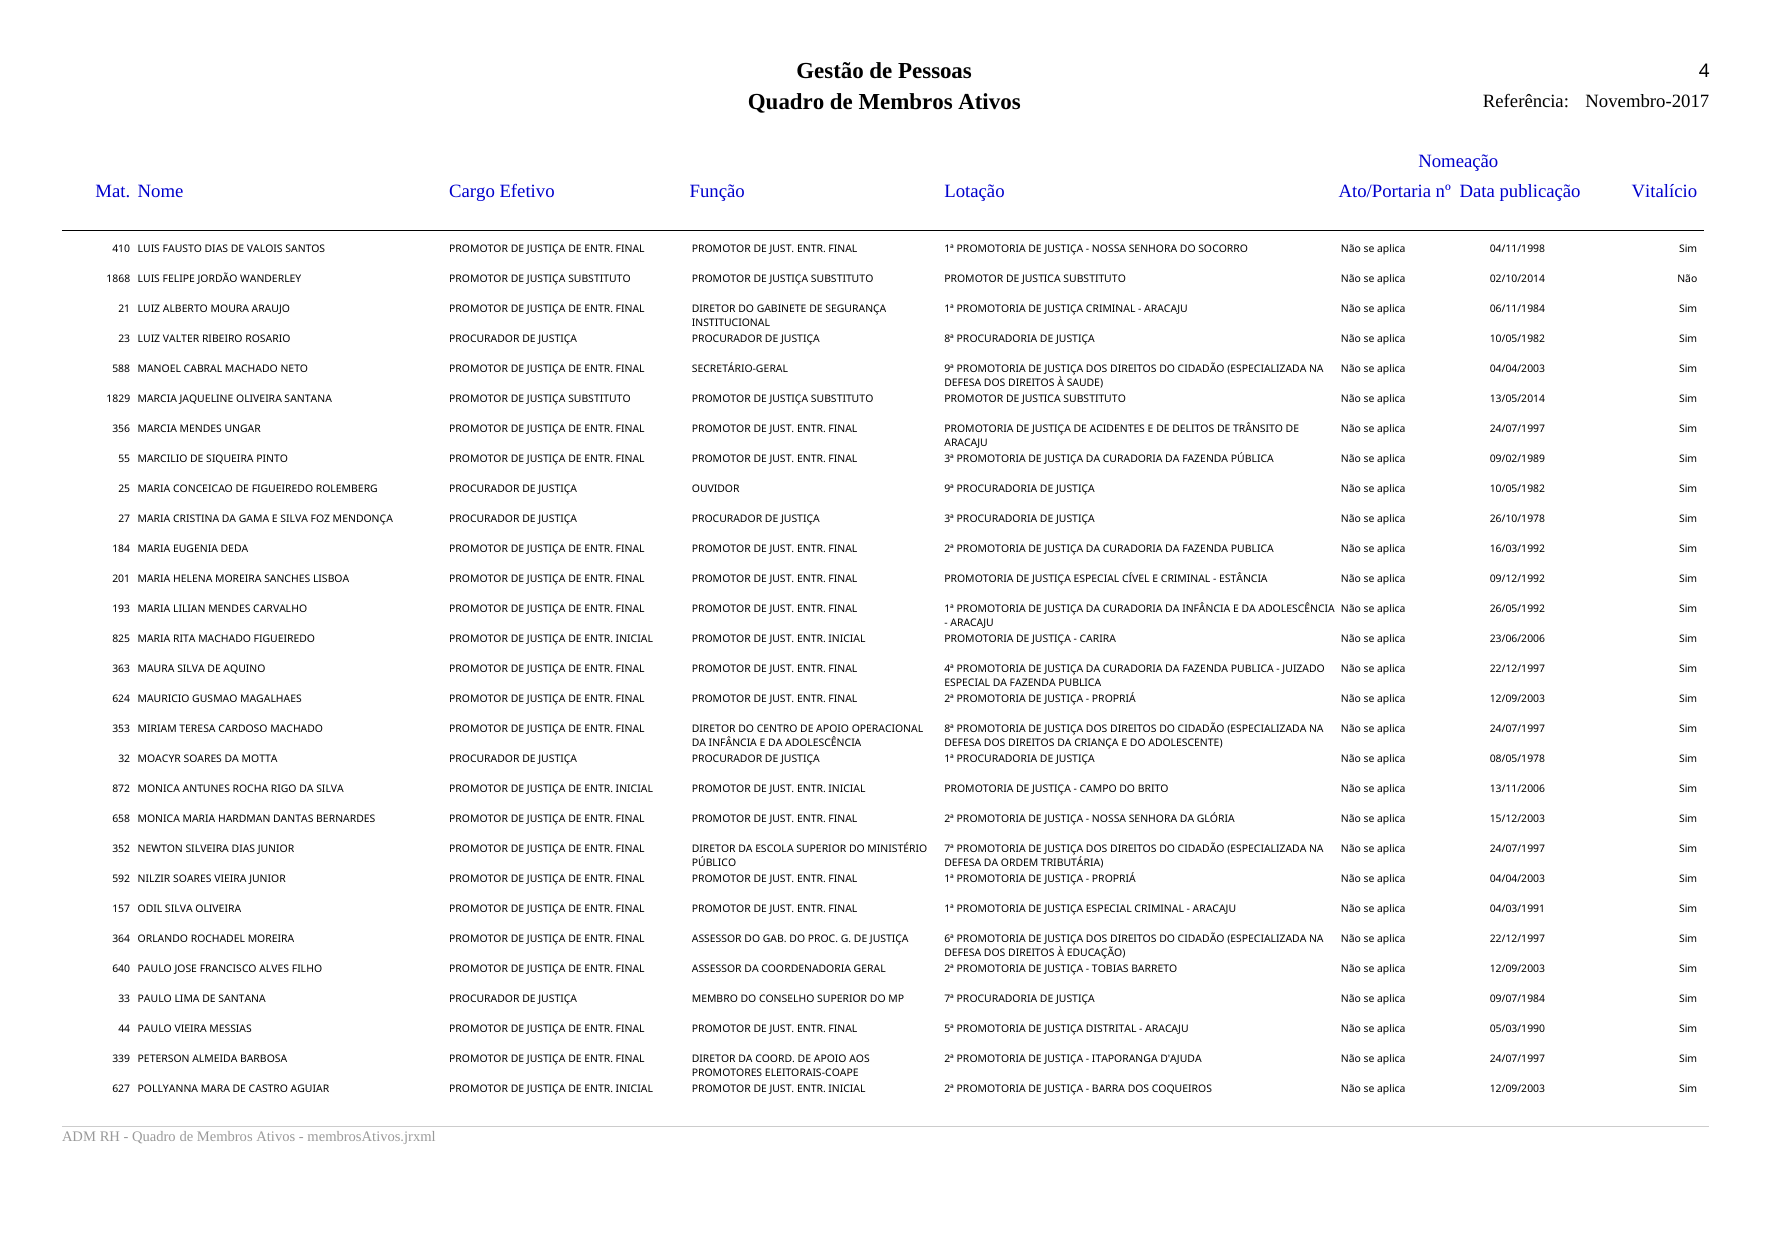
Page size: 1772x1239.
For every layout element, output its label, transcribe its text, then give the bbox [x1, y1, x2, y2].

table_cell [683, 571, 692, 600]
table_cell [130, 811, 137, 840]
table_cell 33 [68, 991, 130, 1020]
table_cell [130, 901, 137, 930]
table_cell LUIS FELIPE JORDÃO WANDERLEY [138, 271, 443, 300]
table_cell Sim [1585, 301, 1697, 330]
table_cell 23 [68, 331, 130, 360]
table_cell 7ª PROCURADORIA DE JUSTIÇA [944, 991, 1336, 1020]
table_cell [1580, 871, 1585, 900]
table_cell Nome [138, 180, 202, 229]
table_cell [443, 301, 449, 330]
table_cell [1336, 691, 1341, 720]
table_cell Sim [1585, 571, 1697, 600]
table_cell [443, 241, 449, 270]
table_cell PROMOTOR DE JUSTIÇA DE ENTR. INICIAL [449, 631, 683, 660]
table_cell [1697, 1051, 1771, 1080]
table_cell Vitalício [1618, 180, 1697, 229]
table_cell [1336, 841, 1341, 870]
table_cell PROMOTOR DE JUSTIÇA DE ENTR. FINAL [449, 451, 683, 480]
table_cell LUIS FAUSTO DIAS DE VALOIS SANTOS [138, 241, 443, 270]
table_cell [1578, 150, 1771, 180]
table_cell Data publicação [1457, 180, 1583, 229]
table_cell 26/05/1992 [1454, 601, 1580, 630]
table_cell 02/10/2014 [1454, 271, 1580, 300]
table_cell Não se aplica [1341, 931, 1454, 960]
table_cell 04/04/2003 [1454, 361, 1580, 390]
table_cell [1043, 180, 1338, 229]
table_cell [0, 232, 1771, 241]
table_cell [130, 180, 137, 229]
table_cell 1ª PROCURADORIA DE JUSTIÇA [944, 751, 1336, 780]
table_cell [767, 180, 944, 229]
table_cell DIRETOR DA COORD. DE APOIO AOS PROMOTORES ELEITORAIS-COAPE [692, 1051, 938, 1080]
table_cell [130, 511, 137, 540]
table_cell 1ª PROMOTORIA DE JUSTIÇA CRIMINAL - ARACAJU [944, 301, 1336, 330]
table_cell [1697, 541, 1771, 570]
table_cell [0, 180, 68, 229]
table_cell [1336, 1051, 1341, 1080]
table_cell [0, 451, 68, 480]
table_cell [130, 1021, 137, 1050]
table_cell OUVIDOR [692, 481, 938, 510]
table_cell [0, 931, 68, 960]
table_cell [683, 1051, 692, 1080]
table_cell Sim [1585, 871, 1697, 900]
table_cell Sim [1585, 541, 1697, 570]
table_cell [130, 631, 137, 660]
table_cell [683, 931, 692, 960]
table_cell Não se aplica [1341, 601, 1454, 630]
table_cell [1580, 841, 1585, 870]
table_cell SECRETÁRIO-GERAL [692, 361, 938, 390]
table_cell Referência: [1483, 90, 1580, 118]
table_cell [938, 541, 944, 570]
table_cell Não se aplica [1341, 811, 1454, 840]
table_cell [1709, 1126, 1771, 1150]
table_cell [130, 1051, 137, 1080]
table_cell [1336, 901, 1341, 930]
table_cell Sim [1585, 631, 1697, 660]
table_cell [683, 601, 692, 630]
table_cell 13/05/2014 [1454, 391, 1580, 420]
table_cell [0, 601, 68, 630]
table_cell [1336, 511, 1341, 540]
table_cell PAULO LIMA DE SANTANA [138, 991, 443, 1020]
table_cell Sim [1585, 451, 1697, 480]
table_cell PROMOTOR DE JUSTIÇA SUBSTITUTO [449, 271, 683, 300]
table_cell PROMOTOR DE JUST. ENTR. FINAL [692, 871, 938, 900]
table_cell [443, 751, 449, 780]
table_cell 353 [68, 721, 130, 750]
table_cell [683, 361, 692, 390]
table_cell 157 [68, 901, 130, 930]
table_cell [1336, 631, 1341, 660]
table_cell Não se aplica [1341, 871, 1454, 900]
table_cell [938, 901, 944, 930]
table_cell [938, 241, 944, 270]
table_cell Gestão de Pessoas [302, 57, 1466, 85]
table_cell MARIA CRISTINA DA GAMA E SILVA FOZ MENDONÇA [138, 511, 443, 540]
table_cell [443, 781, 449, 810]
table_cell [130, 871, 137, 900]
table_cell PROMOTOR DE JUSTIÇA DE ENTR. FINAL [449, 1021, 683, 1050]
table_cell PROMOTOR DE JUSTIÇA SUBSTITUTO [692, 271, 938, 300]
table_cell [938, 1081, 944, 1110]
table_cell [443, 841, 449, 870]
table_cell [1336, 571, 1341, 600]
table_cell 658 [68, 811, 130, 840]
table_cell PROCURADOR DE JUSTIÇA [692, 511, 938, 540]
table_cell [1697, 391, 1771, 420]
table_cell Não se aplica [1341, 301, 1454, 330]
table_cell PROMOTOR DE JUSTIÇA SUBSTITUTO [692, 391, 938, 420]
table_cell [1580, 691, 1585, 720]
table_cell [1580, 751, 1585, 780]
table_cell MAURICIO GUSMAO MAGALHAES [138, 691, 443, 720]
table_header [0, 0, 1771, 57]
table_cell 09/07/1984 [1454, 991, 1580, 1020]
table_cell 2ª PROMOTORIA DE JUSTIÇA - TOBIAS BARRETO [944, 961, 1336, 990]
table_cell Sim [1585, 1051, 1697, 1080]
table_cell [683, 1081, 692, 1110]
table_cell 1ª PROMOTORIA DE JUSTIÇA - NOSSA SENHORA DO SOCORRO [944, 241, 1336, 270]
table_cell Não se aplica [1341, 781, 1454, 810]
table_cell [443, 961, 449, 990]
table_cell [938, 301, 944, 330]
table_cell PROMOTOR DE JUSTIÇA DE ENTR. FINAL [449, 601, 683, 630]
table_cell [1336, 451, 1341, 480]
table_cell [0, 361, 68, 390]
table_cell [1580, 1021, 1585, 1050]
table_cell 624 [68, 691, 130, 720]
table_cell [938, 481, 944, 510]
table_cell [130, 301, 137, 330]
table_cell 201 [68, 571, 130, 600]
table_cell [1580, 1081, 1585, 1110]
table_cell [683, 631, 692, 660]
table_cell PROMOTOR DE JUST. ENTR. INICIAL [692, 781, 938, 810]
table_cell [1580, 271, 1585, 300]
table_cell Sim [1585, 781, 1697, 810]
table_cell [130, 691, 137, 720]
table_cell 184 [68, 541, 130, 570]
table_cell [0, 120, 1771, 150]
table_cell [1580, 301, 1585, 330]
table_cell [0, 721, 68, 750]
table_cell [0, 90, 302, 118]
table_cell [683, 961, 692, 990]
table_cell [0, 481, 68, 510]
table_cell PROCURADOR DE JUSTIÇA [449, 991, 683, 1020]
table_cell 26/10/1978 [1454, 511, 1580, 540]
table_cell 5ª PROMOTORIA DE JUSTIÇA DISTRITAL - ARACAJU [944, 1021, 1336, 1050]
table_cell 9ª PROMOTORIA DE JUSTIÇA DOS DIREITOS DO CIDADÃO (ESPECIALIZADA NA DEFESA DOS DIREITOS À SAUDE) [944, 361, 1336, 390]
table_cell 2ª PROMOTORIA DE JUSTIÇA - NOSSA SENHORA DA GLÓRIA [944, 811, 1336, 840]
table_cell 8ª PROMOTORIA DE JUSTIÇA DOS DIREITOS DO CIDADÃO (ESPECIALIZADA NA DEFESA DOS DIREITOS DA CRIANÇA E DO ADOLESCENTE) [944, 721, 1336, 750]
table_cell PETERSON ALMEIDA BARBOSA [138, 1051, 443, 1080]
table_cell Não se aplica [1341, 571, 1454, 600]
table_cell [1697, 871, 1771, 900]
table_cell PAULO JOSE FRANCISCO ALVES FILHO [138, 961, 443, 990]
table_cell Novembro-2017 [1583, 90, 1709, 118]
table_cell 06/11/1984 [1454, 301, 1580, 330]
table_cell 2ª PROMOTORIA DE JUSTIÇA - BARRA DOS COQUEIROS [944, 1081, 1336, 1110]
table_cell Sim [1585, 1021, 1697, 1050]
table_cell [0, 1021, 68, 1050]
table_cell [1697, 901, 1771, 930]
table_cell 44 [68, 1021, 130, 1050]
table_cell [938, 811, 944, 840]
table_cell [1580, 991, 1585, 1020]
table_cell [1697, 241, 1771, 270]
table_cell 24/07/1997 [1454, 721, 1580, 750]
table_cell Não se aplica [1341, 631, 1454, 660]
table_cell [938, 451, 944, 480]
table_cell MOACYR SOARES DA MOTTA [138, 751, 443, 780]
table_cell [683, 1021, 692, 1050]
table_cell PROMOTORIA DE JUSTIÇA ESPECIAL CÍVEL E CRIMINAL - ESTÂNCIA [944, 571, 1336, 600]
table_cell [683, 241, 692, 270]
table_cell LUIZ VALTER RIBEIRO ROSARIO [138, 331, 443, 360]
table_cell [938, 721, 944, 750]
table_cell Cargo Efetivo [449, 180, 683, 229]
table_cell PROCURADOR DE JUSTIÇA [449, 481, 683, 510]
table_cell Sim [1585, 961, 1697, 990]
table_cell PROCURADOR DE JUSTIÇA [692, 331, 938, 360]
table_cell DIRETOR DA ESCOLA SUPERIOR DO MINISTÉRIO PÚBLICO [692, 841, 938, 870]
table_cell Não se aplica [1341, 691, 1454, 720]
table_cell 23/06/2006 [1454, 631, 1580, 660]
table_cell PAULO VIEIRA MESSIAS [138, 1021, 443, 1050]
table_cell [938, 991, 944, 1020]
table_cell Não se aplica [1341, 271, 1454, 300]
table_cell [938, 781, 944, 810]
table_cell Sim [1585, 901, 1697, 930]
table_cell [1336, 481, 1341, 510]
table_cell [443, 661, 449, 690]
table_cell 04/04/2003 [1454, 871, 1580, 900]
table_cell Sim [1585, 601, 1697, 630]
table_cell Não se aplica [1341, 961, 1454, 990]
table_cell [683, 271, 692, 300]
table_cell 13/11/2006 [1454, 781, 1580, 810]
table_cell 6ª PROMOTORIA DE JUSTIÇA DOS DIREITOS DO CIDADÃO (ESPECIALIZADA NA DEFESA DOS DIREITOS À EDUCAÇÃO) [944, 931, 1336, 960]
table_cell [1697, 361, 1771, 390]
table_cell [443, 721, 449, 750]
table_cell [683, 781, 692, 810]
table_cell [1697, 180, 1771, 229]
table_cell Não se aplica [1341, 1021, 1454, 1050]
table_cell [1580, 631, 1585, 660]
table_cell [1580, 331, 1585, 360]
table_cell [443, 361, 449, 390]
table_cell 872 [68, 781, 130, 810]
table_cell [443, 991, 449, 1020]
table_cell [443, 1021, 449, 1050]
table_cell [0, 961, 68, 990]
table_cell [443, 271, 449, 300]
table_cell [683, 661, 692, 690]
table_cell [130, 751, 137, 780]
table_cell [0, 150, 1338, 180]
table_cell Sim [1585, 241, 1697, 270]
table_cell Lotação [944, 180, 1042, 229]
table_cell Sim [1585, 331, 1697, 360]
table_cell [1466, 90, 1483, 118]
table_cell NEWTON SILVEIRA DIAS JUNIOR [138, 841, 443, 870]
table_cell [683, 841, 692, 870]
table_cell [443, 391, 449, 420]
table_cell [1336, 241, 1341, 270]
table_cell PROMOTOR DE JUSTIÇA DE ENTR. FINAL [449, 301, 683, 330]
table_cell [0, 241, 68, 270]
table_cell Função [689, 180, 767, 229]
table_cell PROMOTOR DE JUSTIÇA DE ENTR. FINAL [449, 541, 683, 570]
table_cell Não se aplica [1341, 511, 1454, 540]
table_cell Não se aplica [1341, 451, 1454, 480]
table_cell [1336, 751, 1341, 780]
table_cell [1697, 301, 1771, 330]
table_cell 592 [68, 871, 130, 900]
table_cell [1336, 271, 1341, 300]
table_cell [0, 421, 68, 450]
table_cell Não se aplica [1341, 541, 1454, 570]
table_cell 627 [68, 1081, 130, 1110]
table_cell Sim [1585, 721, 1697, 750]
table_cell 7ª PROMOTORIA DE JUSTIÇA DOS DIREITOS DO CIDADÃO (ESPECIALIZADA NA DEFESA DA ORDEM TRIBUTÁRIA) [944, 841, 1336, 870]
table_cell Sim [1585, 841, 1697, 870]
table_cell [130, 271, 137, 300]
table_cell [683, 451, 692, 480]
table_cell [1336, 361, 1341, 390]
table_cell ODIL SILVA OLIVEIRA [138, 901, 443, 930]
table_cell Sim [1585, 361, 1697, 390]
table_cell [1583, 180, 1618, 229]
table_cell Não se aplica [1341, 721, 1454, 750]
table_cell [0, 301, 68, 330]
table_cell [1580, 811, 1585, 840]
table_cell [1336, 991, 1341, 1020]
table_cell 08/05/1978 [1454, 751, 1580, 780]
table_cell [1336, 391, 1341, 420]
table_cell 2ª PROMOTORIA DE JUSTIÇA - PROPRIÁ [944, 691, 1336, 720]
table_cell [1697, 271, 1771, 300]
table_cell Não se aplica [1341, 841, 1454, 870]
table_cell [1697, 661, 1771, 690]
table_cell Sim [1585, 1081, 1697, 1110]
table_cell [683, 301, 692, 330]
table_cell PROCURADOR DE JUSTIÇA [449, 511, 683, 540]
table_cell PROMOTOR DE JUSTIÇA DE ENTR. FINAL [449, 841, 683, 870]
table_cell [0, 57, 302, 84]
table_cell 10/05/1982 [1454, 481, 1580, 510]
table_cell [443, 1051, 449, 1080]
table_cell [1336, 541, 1341, 570]
table_cell [0, 871, 68, 900]
table_cell Sim [1585, 691, 1697, 720]
table_cell [938, 1051, 944, 1080]
table_cell 3ª PROCURADORIA DE JUSTIÇA [944, 511, 1336, 540]
table_cell PROCURADOR DE JUSTIÇA [692, 751, 938, 780]
table_cell Ato/Portaria nº [1338, 180, 1457, 229]
table_cell [1697, 751, 1771, 780]
table_cell [1697, 511, 1771, 540]
table_cell [443, 421, 449, 450]
table_cell 356 [68, 421, 130, 450]
table_cell [938, 331, 944, 360]
table_cell 352 [68, 841, 130, 870]
table_cell [1336, 931, 1341, 960]
table_cell [1336, 331, 1341, 360]
table_cell Não se aplica [1341, 361, 1454, 390]
table_cell [938, 511, 944, 540]
table_cell [443, 541, 449, 570]
table_cell 09/12/1992 [1454, 571, 1580, 600]
table_cell Sim [1585, 811, 1697, 840]
table_cell [443, 931, 449, 960]
table_cell 24/07/1997 [1454, 421, 1580, 450]
table_cell [1709, 57, 1771, 84]
table_cell [1697, 631, 1771, 660]
table_cell [1697, 601, 1771, 630]
table_cell [1697, 421, 1771, 450]
table_cell [1697, 1021, 1771, 1050]
table_cell [938, 571, 944, 600]
table_cell [1336, 811, 1341, 840]
table_cell 3ª PROMOTORIA DE JUSTIÇA DA CURADORIA DA FAZENDA PÚBLICA [944, 451, 1336, 480]
table_cell 04/03/1991 [1454, 901, 1580, 930]
table_cell [1580, 721, 1585, 750]
table_cell MANOEL CABRAL MACHADO NETO [138, 361, 443, 390]
table_cell 2ª PROMOTORIA DE JUSTIÇA DA CURADORIA DA FAZENDA PUBLICA [944, 541, 1336, 570]
table_cell 4ª PROMOTORIA DE JUSTIÇA DA CURADORIA DA FAZENDA PUBLICA - JUIZADO ESPECIAL DA FAZENDA PUBLICA [944, 661, 1336, 690]
table_cell [683, 751, 692, 780]
table_cell DIRETOR DO CENTRO DE APOIO OPERACIONAL DA INFÂNCIA E DA ADOLESCÊNCIA [692, 721, 938, 750]
table_cell 8ª PROCURADORIA DE JUSTIÇA [944, 331, 1336, 360]
table_cell PROMOTOR DE JUST. ENTR. INICIAL [692, 1081, 938, 1110]
table_cell [683, 331, 692, 360]
table_cell [1580, 1051, 1585, 1080]
table_cell 339 [68, 1051, 130, 1080]
table_cell [683, 391, 692, 420]
table_cell Não se aplica [1341, 481, 1454, 510]
table_cell PROMOTOR DE JUST. ENTR. FINAL [692, 541, 938, 570]
table_cell PROMOTOR DE JUSTIÇA DE ENTR. FINAL [449, 571, 683, 600]
table_cell [1580, 361, 1585, 390]
table_cell 16/03/1992 [1454, 541, 1580, 570]
table_cell 364 [68, 931, 130, 960]
table_cell [443, 631, 449, 660]
table_cell PROMOTOR DE JUSTIÇA DE ENTR. FINAL [449, 901, 683, 930]
table_cell MONICA MARIA HARDMAN DANTAS BERNARDES [138, 811, 443, 840]
table_cell 32 [68, 751, 130, 780]
table_cell [1697, 451, 1771, 480]
table_cell [130, 451, 137, 480]
table_cell 27 [68, 511, 130, 540]
table_cell [1697, 811, 1771, 840]
table_cell [1697, 1081, 1771, 1110]
table_cell [1580, 901, 1585, 930]
table_cell Não se aplica [1341, 1051, 1454, 1080]
table_cell [1336, 601, 1341, 630]
table_cell [0, 1051, 68, 1080]
table_cell [1336, 1021, 1341, 1050]
table_cell [1336, 421, 1341, 450]
table_cell [938, 271, 944, 300]
table_cell MONICA ANTUNES ROCHA RIGO DA SILVA [138, 781, 443, 810]
table_cell [443, 451, 449, 480]
table_cell [130, 841, 137, 870]
table_cell [0, 1126, 62, 1150]
table_cell Não se aplica [1341, 991, 1454, 1020]
table_cell 9ª PROCURADORIA DE JUSTIÇA [944, 481, 1336, 510]
table_cell PROMOTORIA DE JUSTIÇA - CARIRA [944, 631, 1336, 660]
table_cell PROMOTOR DE JUST. ENTR. FINAL [692, 1021, 938, 1050]
table_cell [1709, 90, 1771, 118]
table_cell [938, 691, 944, 720]
table_cell [203, 180, 449, 229]
table_cell [443, 571, 449, 600]
table_cell PROMOTOR DE JUSTIÇA DE ENTR. INICIAL [449, 1081, 683, 1110]
table_cell [683, 721, 692, 750]
table_cell [1580, 781, 1585, 810]
table_cell Quadro de Membros Ativos [302, 89, 1466, 120]
table_cell PROMOTOR DE JUSTIÇA DE ENTR. FINAL [449, 691, 683, 720]
table_cell [130, 421, 137, 450]
table_cell Sim [1585, 391, 1697, 420]
table_cell [938, 601, 944, 630]
table_cell [1466, 57, 1555, 84]
table_cell MARIA CONCEICAO DE FIGUEIREDO ROLEMBERG [138, 481, 443, 510]
table_cell PROMOTOR DE JUST. ENTR. FINAL [692, 811, 938, 840]
table_cell 12/09/2003 [1454, 1081, 1580, 1110]
table_cell ADM RH - Quadro de Membros Ativos - membrosAtivos.jrxml [62, 1127, 1709, 1150]
table_cell 825 [68, 631, 130, 660]
table_cell [130, 991, 137, 1020]
table_cell PROMOTOR DE JUSTIÇA DE ENTR. FINAL [449, 811, 683, 840]
table_cell [1580, 541, 1585, 570]
table_cell [130, 721, 137, 750]
table_cell 25 [68, 481, 130, 510]
table_cell [130, 391, 137, 420]
table_cell [1336, 871, 1341, 900]
table_cell [443, 1081, 449, 1110]
table_cell [130, 571, 137, 600]
table_cell 22/12/1997 [1454, 661, 1580, 690]
table_cell [1580, 481, 1585, 510]
table_cell [938, 421, 944, 450]
table_cell [0, 271, 68, 300]
table_cell [938, 361, 944, 390]
table_cell [0, 781, 68, 810]
table_cell 12/09/2003 [1454, 691, 1580, 720]
table_cell 2ª PROMOTORIA DE JUSTIÇA - ITAPORANGA D'AJUDA [944, 1051, 1336, 1080]
table_cell 1ª PROMOTORIA DE JUSTIÇA ESPECIAL CRIMINAL - ARACAJU [944, 901, 1336, 930]
table_cell [443, 871, 449, 900]
table_cell [0, 331, 68, 360]
table_cell [683, 811, 692, 840]
table_cell [938, 661, 944, 690]
table_cell 55 [68, 451, 130, 480]
table_cell [938, 871, 944, 900]
table_cell [683, 901, 692, 930]
table_cell Não se aplica [1341, 421, 1454, 450]
table_cell 1ª PROMOTORIA DE JUSTIÇA - PROPRIÁ [944, 871, 1336, 900]
table_cell [0, 511, 68, 540]
table_cell [0, 541, 68, 570]
table_cell [1697, 721, 1771, 750]
table_cell 1ª PROMOTORIA DE JUSTIÇA DA CURADORIA DA INFÂNCIA E DA ADOLESCÊNCIA - ARACAJU [944, 601, 1336, 630]
table_cell DIRETOR DO GABINETE DE SEGURANÇA INSTITUCIONAL [692, 301, 938, 330]
table_cell Não se aplica [1341, 661, 1454, 690]
table_cell MEMBRO DO CONSELHO SUPERIOR DO MP [692, 991, 938, 1020]
table_cell PROMOTOR DE JUST. ENTR. FINAL [692, 901, 938, 930]
table_cell [130, 601, 137, 630]
table_cell PROMOTOR DE JUSTIÇA DE ENTR. FINAL [449, 961, 683, 990]
table_cell [130, 961, 137, 990]
table_cell Sim [1585, 931, 1697, 960]
table_cell 15/12/2003 [1454, 811, 1580, 840]
table_cell 193 [68, 601, 130, 630]
table_cell Não se aplica [1341, 901, 1454, 930]
table_cell [938, 1021, 944, 1050]
table_cell Mat. [68, 180, 130, 229]
table_cell MARCIA MENDES UNGAR [138, 421, 443, 450]
table_cell [0, 991, 68, 1020]
table_cell [130, 781, 137, 810]
table_cell MAURA SILVA DE AQUINO [138, 661, 443, 690]
table_cell [1580, 931, 1585, 960]
table_cell MARCILIO DE SIQUEIRA PINTO [138, 451, 443, 480]
table_cell [1336, 661, 1341, 690]
table_cell PROMOTORIA DE JUSTIÇA - CAMPO DO BRITO [944, 781, 1336, 810]
table_cell ORLANDO ROCHADEL MOREIRA [138, 931, 443, 960]
table_cell PROMOTOR DE JUST. ENTR. FINAL [692, 601, 938, 630]
table_cell PROMOTOR DE JUSTIÇA DE ENTR. FINAL [449, 661, 683, 690]
table_cell PROMOTOR DE JUST. ENTR. FINAL [692, 571, 938, 600]
table_cell [1336, 961, 1341, 990]
table_cell [1580, 511, 1585, 540]
table_cell PROMOTOR DE JUST. ENTR. FINAL [692, 661, 938, 690]
table_cell MARIA HELENA MOREIRA SANCHES LISBOA [138, 571, 443, 600]
table_cell [130, 241, 137, 270]
table_cell [1580, 241, 1585, 270]
table_cell [938, 751, 944, 780]
table_cell Não se aplica [1341, 331, 1454, 360]
table_cell 363 [68, 661, 130, 690]
table_cell [683, 180, 689, 229]
table_cell 10/05/1982 [1454, 331, 1580, 360]
table_cell [1580, 451, 1585, 480]
table_cell PROMOTOR DE JUSTIÇA DE ENTR. FINAL [449, 871, 683, 900]
table_cell [683, 511, 692, 540]
table_cell Nomeação [1338, 150, 1578, 180]
table_cell Sim [1585, 421, 1697, 450]
table_cell 640 [68, 961, 130, 990]
table_cell [1580, 571, 1585, 600]
table_cell [1580, 421, 1585, 450]
table_cell [0, 631, 68, 660]
table_cell [683, 481, 692, 510]
table_cell [0, 841, 68, 870]
table_cell Não se aplica [1341, 751, 1454, 780]
table_cell POLLYANNA MARA DE CASTRO AGUIAR [138, 1081, 443, 1110]
table_cell Não se aplica [1341, 1081, 1454, 1110]
table_cell [443, 601, 449, 630]
table_cell [1697, 691, 1771, 720]
table_cell [0, 691, 68, 720]
table_cell 04/11/1998 [1454, 241, 1580, 270]
table_cell PROMOTOR DE JUST. ENTR. FINAL [692, 691, 938, 720]
table_cell [1697, 991, 1771, 1020]
table_cell [683, 421, 692, 450]
table_cell [938, 961, 944, 990]
table_cell 1829 [68, 391, 130, 420]
table_cell [1580, 391, 1585, 420]
table_cell Sim [1585, 511, 1697, 540]
table_cell [1697, 781, 1771, 810]
table_cell [0, 391, 68, 420]
table_cell 05/03/1990 [1454, 1021, 1580, 1050]
table_cell 4 [1555, 57, 1709, 84]
table_cell Não se aplica [1341, 241, 1454, 270]
table_cell [1580, 961, 1585, 990]
table_cell MARIA EUGENIA DEDA [138, 541, 443, 570]
table_cell 24/07/1997 [1454, 1051, 1580, 1080]
table_cell PROMOTOR DE JUST. ENTR. FINAL [692, 241, 938, 270]
table_cell [443, 331, 449, 360]
table_cell Não se aplica [1341, 391, 1454, 420]
table_cell ASSESSOR DO GAB. DO PROC. G. DE JUSTIÇA [692, 931, 938, 960]
table_cell MARCIA JAQUELINE OLIVEIRA SANTANA [138, 391, 443, 420]
table_cell PROMOTOR DE JUSTIÇA SUBSTITUTO [449, 391, 683, 420]
table_cell [683, 991, 692, 1020]
table_cell 21 [68, 301, 130, 330]
table_cell 24/07/1997 [1454, 841, 1580, 870]
table_cell 588 [68, 361, 130, 390]
table_cell PROMOTOR DE JUST. ENTR. FINAL [692, 451, 938, 480]
table_cell PROMOTOR DE JUSTICA SUBSTITUTO [944, 391, 1336, 420]
table_cell [0, 1110, 1771, 1126]
table_cell [0, 811, 68, 840]
table_cell [130, 931, 137, 960]
table_cell [443, 511, 449, 540]
table_cell [130, 361, 137, 390]
table_cell [683, 541, 692, 570]
table_cell 12/09/2003 [1454, 961, 1580, 990]
table_cell PROMOTOR DE JUSTIÇA DE ENTR. INICIAL [449, 781, 683, 810]
table_cell [0, 571, 68, 600]
table_cell PROMOTOR DE JUSTIÇA DE ENTR. FINAL [449, 361, 683, 390]
table_cell [443, 481, 449, 510]
table_cell [130, 541, 137, 570]
table_cell 22/12/1997 [1454, 931, 1580, 960]
table_cell [1580, 661, 1585, 690]
table_cell [1697, 961, 1771, 990]
table_cell [130, 331, 137, 360]
table_cell [1697, 571, 1771, 600]
table_cell PROCURADOR DE JUSTIÇA [449, 331, 683, 360]
table_cell [0, 901, 68, 930]
table_cell Sim [1585, 751, 1697, 780]
table_cell [443, 811, 449, 840]
table_cell Sim [1585, 481, 1697, 510]
table_cell [938, 931, 944, 960]
table_cell [1336, 781, 1341, 810]
table_cell PROMOTOR DE JUSTICA SUBSTITUTO [944, 271, 1336, 300]
table_cell PROCURADOR DE JUSTIÇA [449, 751, 683, 780]
table_cell [683, 691, 692, 720]
table_cell [1580, 601, 1585, 630]
table_cell [1697, 841, 1771, 870]
table_cell [1336, 721, 1341, 750]
table_cell PROMOTOR DE JUSTIÇA DE ENTR. FINAL [449, 241, 683, 270]
table_cell MIRIAM TERESA CARDOSO MACHADO [138, 721, 443, 750]
table_cell [938, 631, 944, 660]
table_cell [683, 871, 692, 900]
table_cell NILZIR SOARES VIEIRA JUNIOR [138, 871, 443, 900]
table_cell PROMOTOR DE JUSTIÇA DE ENTR. FINAL [449, 931, 683, 960]
table_cell [0, 1081, 68, 1110]
table_cell MARIA RITA MACHADO FIGUEIREDO [138, 631, 443, 660]
table_cell PROMOTOR DE JUSTIÇA DE ENTR. FINAL [449, 1051, 683, 1080]
table_cell 1868 [68, 271, 130, 300]
table_cell LUIZ ALBERTO MOURA ARAUJO [138, 301, 443, 330]
table_cell MARIA LILIAN MENDES CARVALHO [138, 601, 443, 630]
table_cell PROMOTOR DE JUSTIÇA DE ENTR. FINAL [449, 421, 683, 450]
table_cell 410 [68, 241, 130, 270]
table_cell [938, 841, 944, 870]
table_cell PROMOTORIA DE JUSTIÇA DE ACIDENTES E DE DELITOS DE TRÂNSITO DE ARACAJU [944, 421, 1336, 450]
table_cell [0, 751, 68, 780]
table_cell PROMOTOR DE JUST. ENTR. FINAL [692, 421, 938, 450]
table_cell Sim [1585, 991, 1697, 1020]
table_cell 09/02/1989 [1454, 451, 1580, 480]
table_cell Sim [1585, 661, 1697, 690]
table_cell [0, 661, 68, 690]
table_cell PROMOTOR DE JUST. ENTR. INICIAL [692, 631, 938, 660]
table_cell [1336, 301, 1341, 330]
table_cell [1336, 1081, 1341, 1110]
table_cell [130, 481, 137, 510]
table_cell [443, 901, 449, 930]
table_cell [130, 661, 137, 690]
table_cell Não [1585, 271, 1697, 300]
table_cell PROMOTOR DE JUSTIÇA DE ENTR. FINAL [449, 721, 683, 750]
table_cell [938, 391, 944, 420]
table_cell [1697, 481, 1771, 510]
table_cell [1697, 931, 1771, 960]
table_cell ASSESSOR DA COORDENADORIA GERAL [692, 961, 938, 990]
table_cell [443, 691, 449, 720]
table_cell [1697, 331, 1771, 360]
table_cell [130, 1081, 137, 1110]
